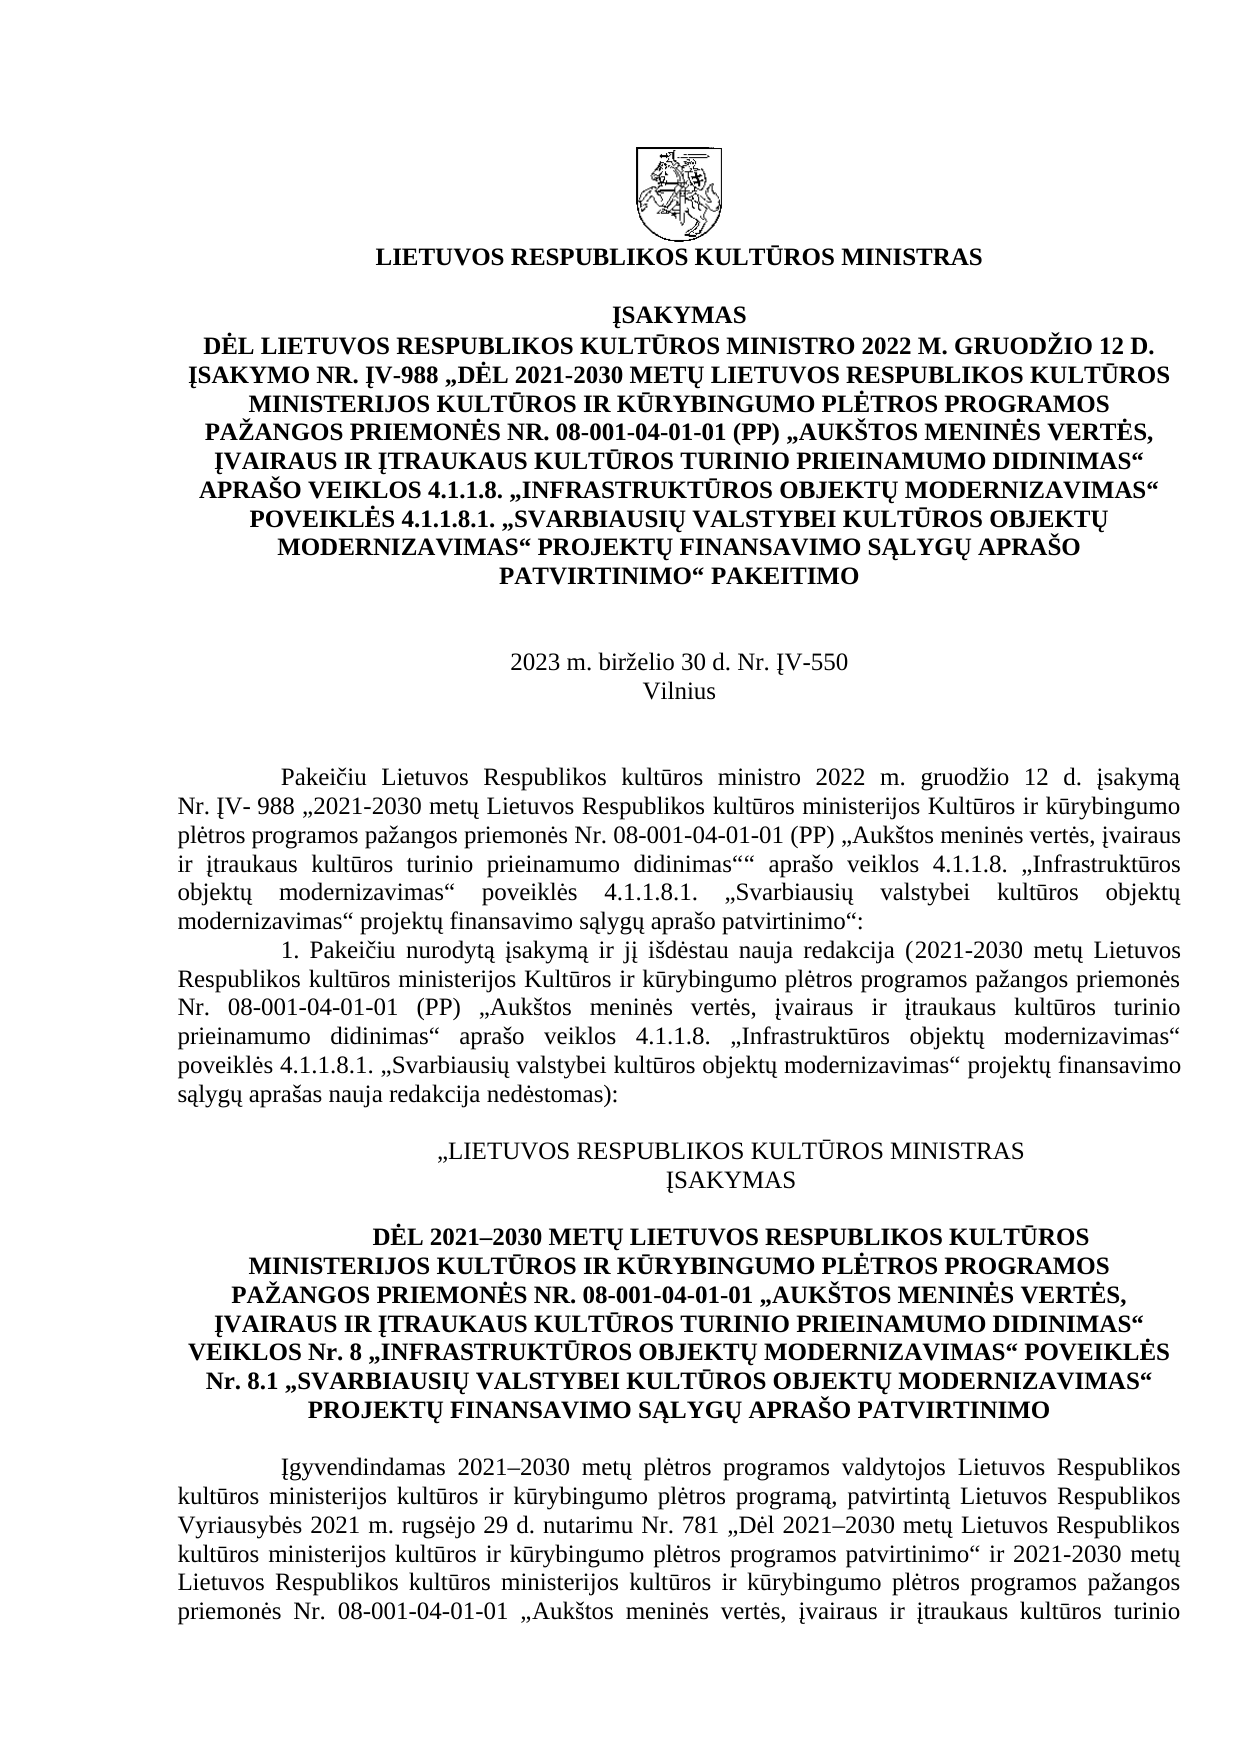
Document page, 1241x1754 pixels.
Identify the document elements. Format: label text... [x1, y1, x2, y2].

text Vilnius [177, 676, 1181, 705]
text DĖL LIETUVOS RESPUBLIKOS KULTŪROS MINISTRO 2022 M. GRUODŽIO 12 D. ĮSAKYMO NR. ĮV-988 „DĖL 2021-2030 METŲ LIETUVOS RESPUBLIKOS KULTŪROS MINISTERIJOS KULTŪROS IR KŪRYBINGUMO PLĖTROS PROGRAMOS PAŽANGOS PRIEMONĖS NR. 08-001-04-01-01 (PP) „AUKŠTOS MENINĖS VERTĖS, ĮVAIRAUS IR ĮTRAUKAUS KULTŪROS TURINIO PRIEINAMUMO DIDINIMAS“ APRAŠO VEIKLOS 4.1.1.8. „INFRASTRUKTŪROS OBJEKTŲ MODERNIZAVIMAS“ POVEIKLĖS 4.1.1.8.1. „SVARBIAUSIŲ VALSTYBEI KULTŪROS OBJEKTŲ MODERNIZAVIMAS“ PROJEKTŲ FINANSAVIMO SĄLYGŲ APRAŠO PATVIRTINIMO“ PAKEITIMO [177, 331, 1181, 590]
text „LIETUVOS RESPUBLIKOS KULTŪROS MINISTRAS [177, 1136, 1181, 1165]
text ĮSAKYMAS [177, 300, 1181, 328]
text Pakeičiu Lietuvos Respublikos kultūros ministro 2022 m. gruodžio 12 d. įsakymą Nr. ĮV- 988 „2021-2030 metų Lietuvos Respublikos kultūros ministerijos Kultūros ir kūrybingumo plėtros programos pažangos priemonės Nr. 08-001-04-01-01 (PP) „Aukštos meninės vertės, įvairaus ir įtraukaus kultūros turinio prieinamumo didinimas““ aprašo veiklos 4.1.1.8. „Infrastruktūros objektų modernizavimas“ poveiklės 4.1.1.8.1. „Svarbiausių valstybei kultūros objektų modernizavimas“ projektų finansavimo sąlygų aprašo patvirtinimo“: [177, 762, 1181, 935]
text 1. Pakeičiu nurodytą įsakymą ir jį išdėstau nauja redakcija (2021-2030 metų Lietuvos Respublikos kultūros ministerijos Kultūros ir kūrybingumo plėtros programos pažangos priemonės Nr. 08-001-04-01-01 (PP) „Aukštos meninės vertės, įvairaus ir įtraukaus kultūros turinio prieinamumo didinimas“ aprašo veiklos 4.1.1.8. „Infrastruktūros objektų modernizavimas“ poveiklės 4.1.1.8.1. „Svarbiausių valstybei kultūros objektų modernizavimas“ projektų finansavimo sąlygų aprašas nauja redakcija nedėstomas): [177, 935, 1181, 1107]
text LIETUVOS RESPUBLIKOS KULTŪROS MINISTRAS [177, 242, 1181, 271]
text Įgyvendindamas 2021–2030 metų plėtros programos valdytojos Lietuvos Respublikos kultūros ministerijos kultūros ir kūrybingumo plėtros programą, patvirtintą Lietuvos Respublikos Vyriausybės 2021 m. rugsėjo 29 d. nutarimu Nr. 781 „Dėl 2021–2030 metų Lietuvos Respublikos kultūros ministerijos kultūros ir kūrybingumo plėtros programos patvirtinimo“ ir 2021-2030 metų Lietuvos Respublikos kultūros ministerijos kultūros ir kūrybingumo plėtros programos pažangos priemonės Nr. 08-001-04-01-01 „Aukštos meninės vertės, įvairaus ir įtraukaus kultūros turinio [177, 1452, 1181, 1625]
text DĖL 2021–2030 METŲ LIETUVOS RESPUBLIKOS KULTŪROS MINISTERIJOS KULTŪROS IR KŪRYBINGUMO PLĖTROS PROGRAMOS PAŽANGOS PRIEMONĖS NR. 08-001-04-01-01 „AUKŠTOS MENINĖS VERTĖS, ĮVAIRAUS IR ĮTRAUKAUS KULTŪROS TURINIO PRIEINAMUMO DIDINIMAS“ VEIKLOS Nr. 8 „INFRASTRUKTŪROS OBJEKTŲ MODERNIZAVIMAS“ POVEIKLĖS Nr. 8.1 „SVARBIAUSIŲ VALSTYBEI KULTŪROS OBJEKTŲ MODERNIZAVIMAS“ PROJEKTŲ FINANSAVIMO SĄLYGŲ APRAŠO PATVIRTINIMO [177, 1222, 1181, 1424]
text ĮSAKYMAS [177, 1165, 1181, 1194]
text 2023 m. birželio 30 d. Nr. ĮV-550 [177, 647, 1181, 676]
